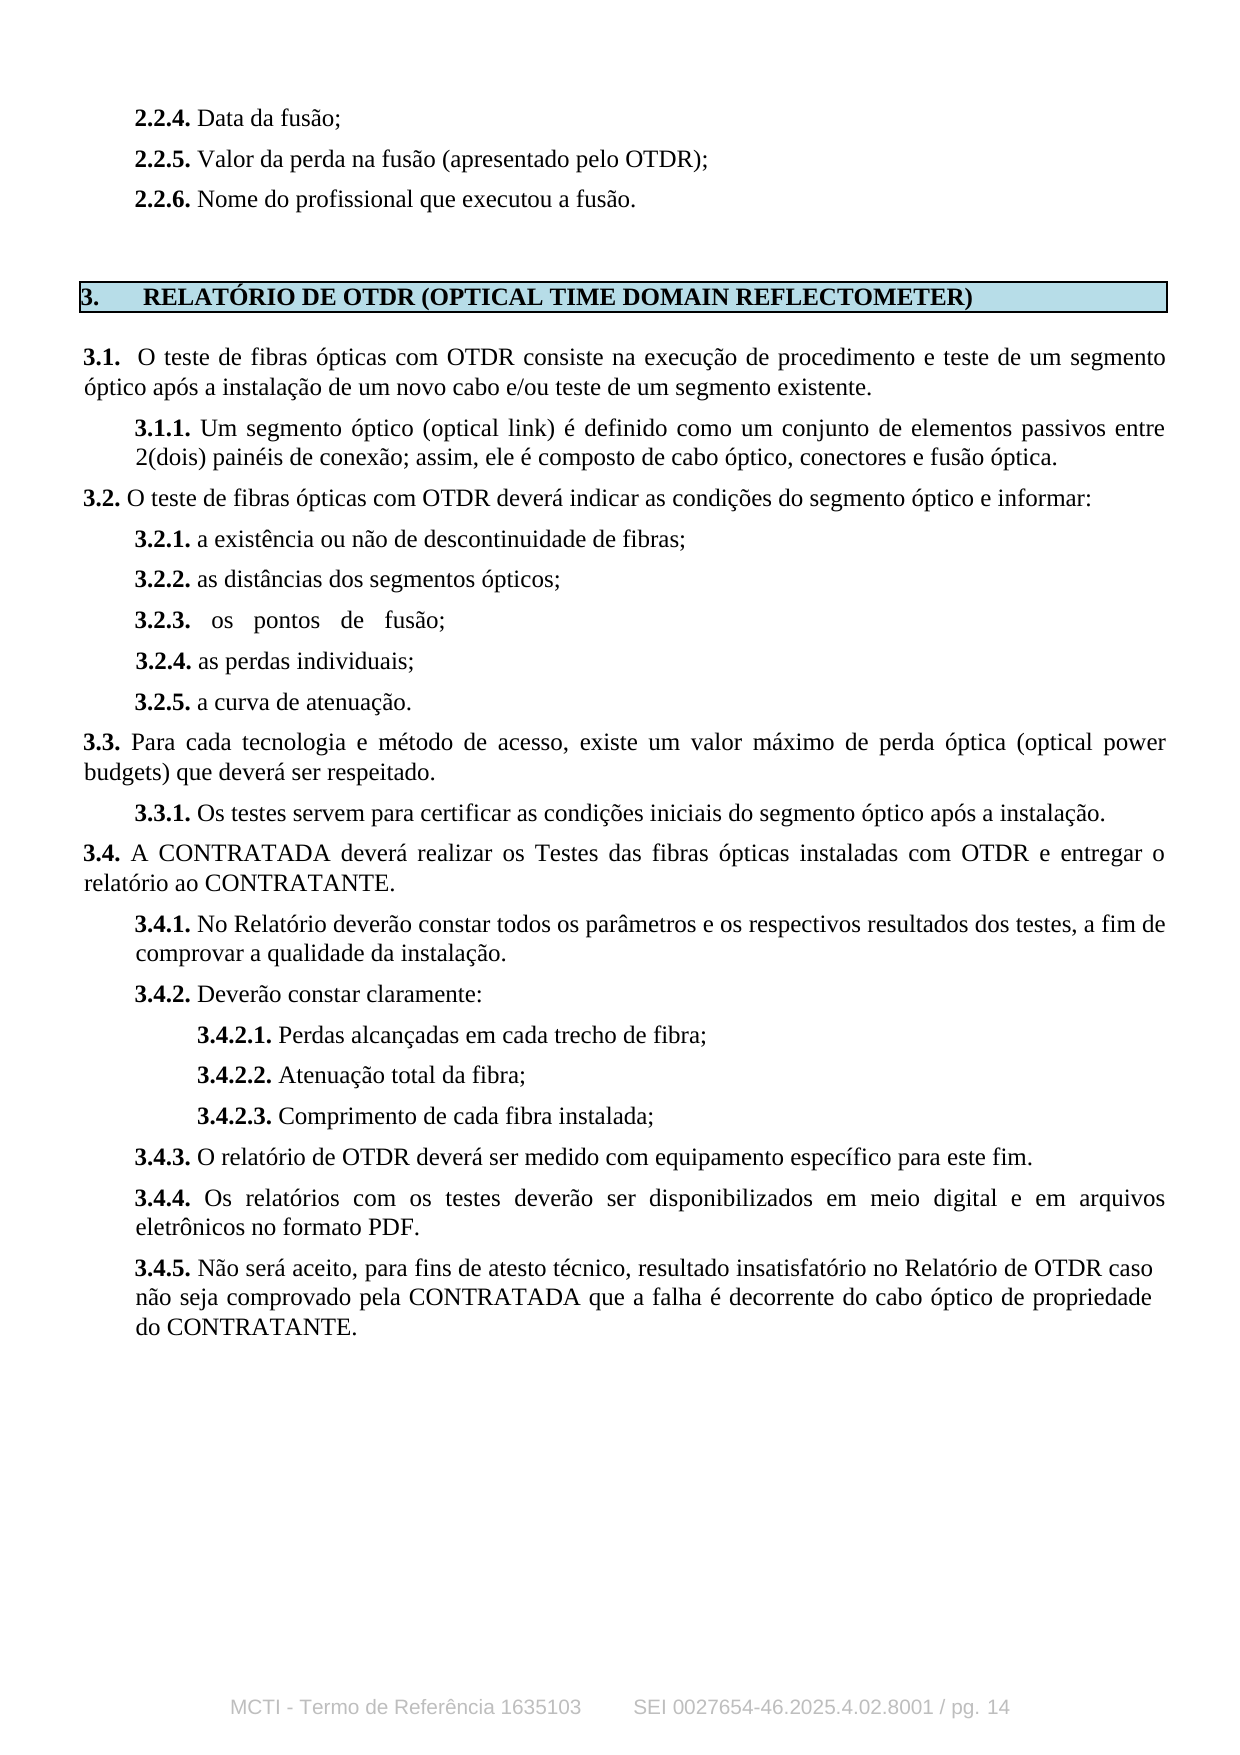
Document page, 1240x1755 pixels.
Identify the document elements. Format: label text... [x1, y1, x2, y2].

text 3.2. O teste de fibras ópticas com OTDR deverá indicar as condições do segmento óptico e informar: [83, 483, 1167, 512]
text 3.4.3. O relatório de OTDR deverá ser medido com equipamento específico para este fim. [134, 1142, 1167, 1171]
text 3.4.1. No Relatório deverão constar todos os parâmetros e os respectivos resultados dos testes, a fim de comprovar a qualidade da instalação. [134, 909, 1167, 967]
text 2.2.5. Valor da perda na fusão (apresentado pelo OTDR); [134, 144, 1167, 172]
text 3.4.5. Não será aceito, para fins de atesto técnico, resultado insatisfatório no Relatório de OTDR caso não seja comprovado pela CONTRATADA que a falha é decorrente do cabo óptico de propriedade do CONTRATANTE. [134, 1253, 1154, 1341]
text 3.3.1. Os testes servem para certificar as condições iniciais do segmento óptico após a instalação. [134, 798, 1167, 826]
text 2.2.6. Nome do profissional que executou a fusão. [134, 184, 1167, 213]
text 3.4.2.1. Perdas alcançadas em cada trecho de fibra; [197, 1020, 1167, 1048]
text 3.4.2.3. Comprimento de cada fibra instalada; [197, 1101, 1167, 1130]
text 3.4.2. Deverão constar claramente: [134, 979, 1167, 1008]
text 3.4.4. Os relatórios com os testes deverão ser disponibilizados em meio digital e em arquivos eletrônicos no formato PDF. [134, 1183, 1167, 1241]
subtitle 3. RELATÓRIO DE OTDR (OPTICAL TIME DOMAIN REFLECTOMETER) [81, 283, 1166, 311]
text 3.2.1. a existência ou não de descontinuidade de fibras; [134, 524, 1167, 552]
text 3.2.2. as distâncias dos segmentos ópticos; [134, 564, 1167, 593]
text 3.2.3. os pontos de fusão; 3.2.4. as perdas individuais; [134, 605, 445, 674]
text 3.1.1. Um segmento óptico (optical link) é definido como um conjunto de elementos passivos entre 2(dois) painéis de conexão; assim, ele é composto de cabo óptico, conectores e fusão óptica. [134, 413, 1167, 471]
text 3.4. A CONTRATADA deverá realizar os Testes das fibras ópticas instaladas com OTDR e entregar o relatório ao CONTRATANTE. [83, 838, 1167, 897]
text 3.2.5. a curva de atenuação. [134, 687, 1167, 715]
text 2.2.4. Data da fusão; [134, 103, 1167, 132]
text 3.4.2.2. Atenuação total da fibra; [197, 1060, 1167, 1089]
text 3.3. Para cada tecnologia e método de acesso, existe um valor máximo de perda óptica (optical power budgets) que deverá ser respeitado. [83, 727, 1167, 786]
text 3.1. O teste de fibras ópticas com OTDR consiste na execução de procedimento e teste de um segmento óptico após a instalação de um novo cabo e/ou teste de um segmento existente. [83, 342, 1167, 401]
